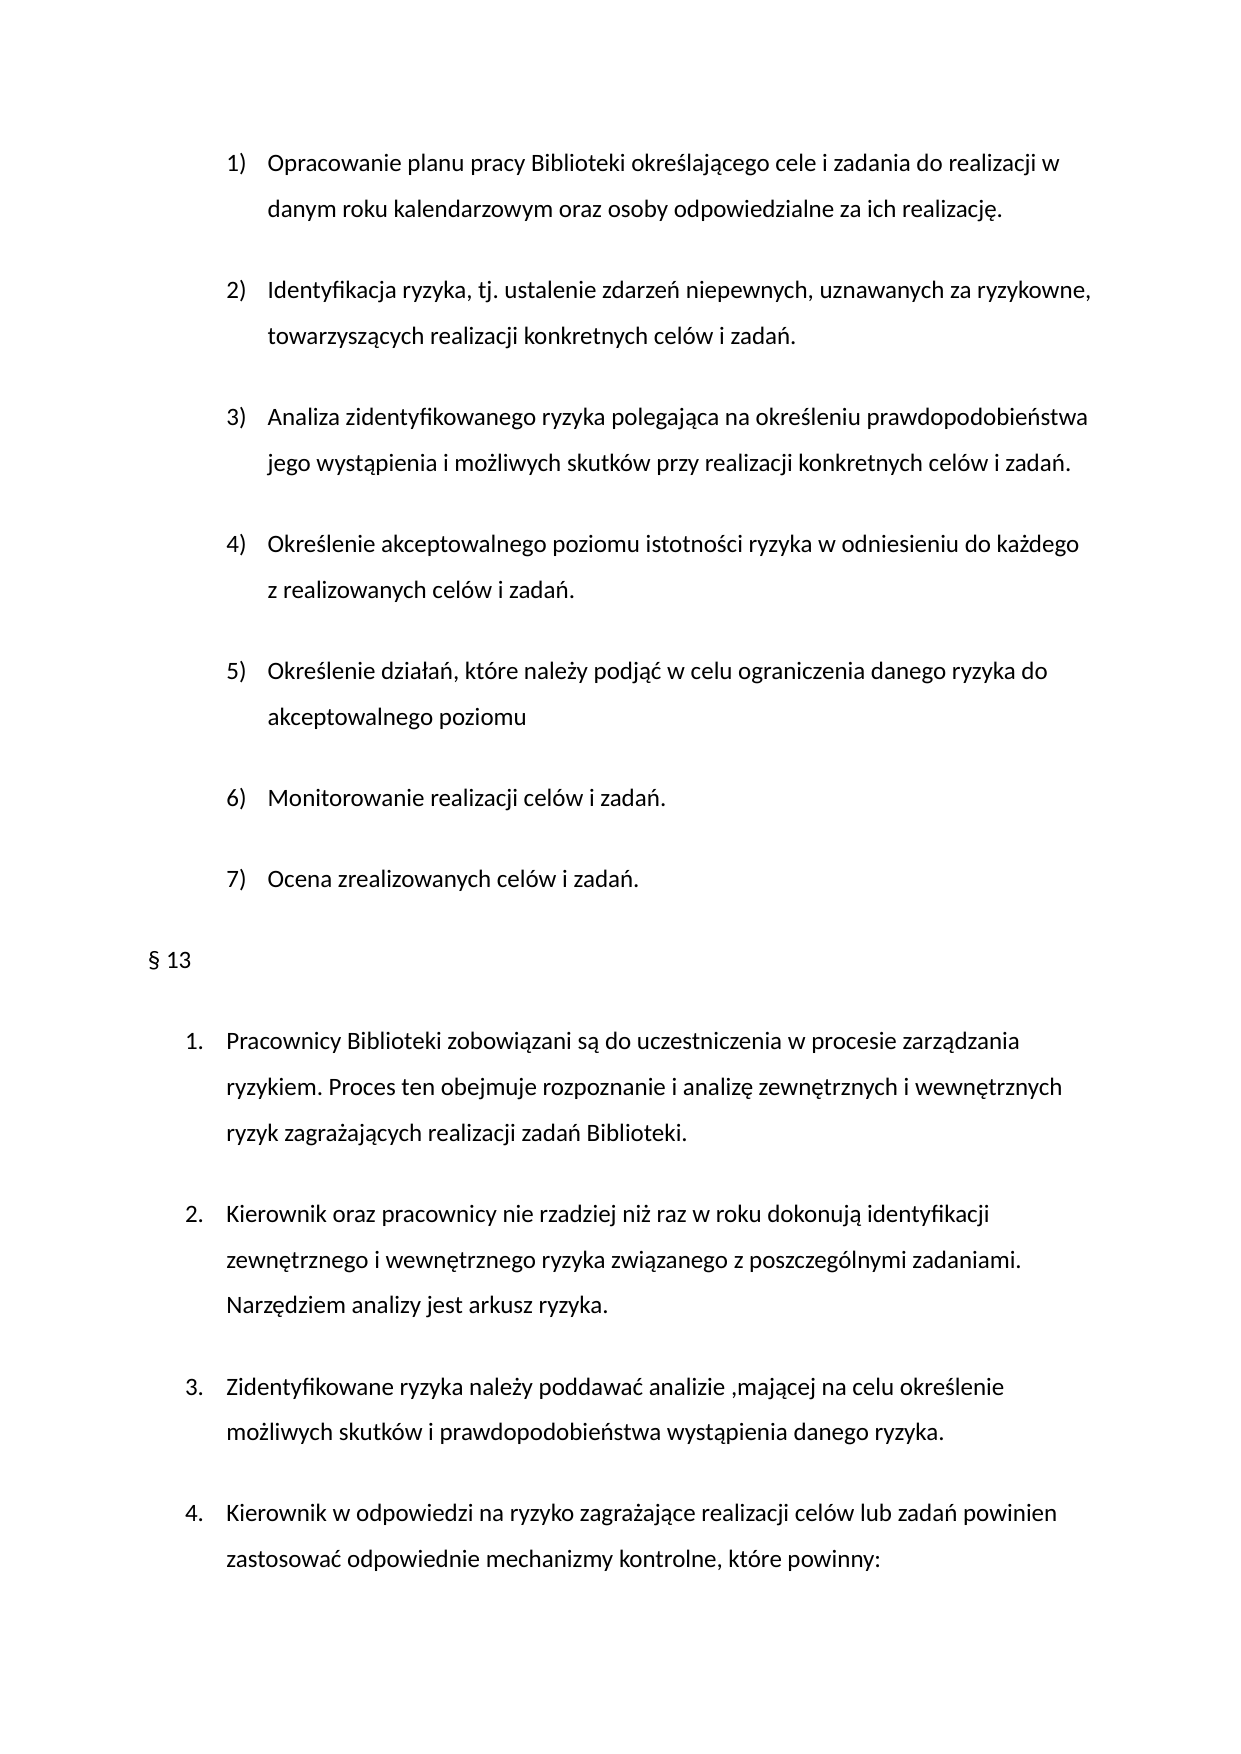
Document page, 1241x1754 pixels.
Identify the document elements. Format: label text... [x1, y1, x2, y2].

text § 13 [148, 944, 1093, 975]
list Analiza zidentyfikowanego ryzyka polegająca na określeniu prawdopodobieństwa jego wystąpienia i możliwych skutków przy realizacji konkretnych celów i zadań. [226, 401, 1093, 478]
list Określenie działań, które należy podjąć w celu ograniczenia danego ryzyka do akceptowalnego poziomu [226, 655, 1093, 731]
list Identyfikacja ryzyka, tj. ustalenie zdarzeń niepewnych, uznawanych za ryzykowne, towarzyszących realizacji konkretnych celów i zadań. [226, 274, 1093, 351]
list Ocena zrealizowanych celów i zadań. [226, 863, 1093, 894]
list Określenie akceptowalnego poziomu istotności ryzyka w odniesieniu do każdego z realizowanych celów i zadań. [226, 528, 1093, 604]
list Zidentyfikowane ryzyka należy poddawać analizie ,mającej na celu określenie możliwych skutków i prawdopodobieństwa wystąpienia danego ryzyka. [185, 1371, 1093, 1447]
list Monitorowanie realizacji celów i zadań. [226, 782, 1093, 812]
list Kierownik oraz pracownicy nie rzadziej niż raz w roku dokonują identyfikacji zewnętrznego i wewnętrznego ryzyka związanego z poszczególnymi zadaniami. Narzędziem analizy jest arkusz ryzyka. [185, 1198, 1093, 1320]
list Kierownik w odpowiedzi na ryzyko zagrażające realizacji celów lub zadań powinien zastosować odpowiednie mechanizmy kontrolne, które powinny: [185, 1497, 1093, 1574]
list Pracownicy Biblioteki zobowiązani są do uczestniczenia w procesie zarządzania ryzykiem. Proces ten obejmuje rozpoznanie i analizę zewnętrznych i wewnętrznych ryzyk zagrażających realizacji zadań Biblioteki. [185, 1025, 1093, 1147]
list Opracowanie planu pracy Biblioteki określającego cele i zadania do realizacji w danym roku kalendarzowym oraz osoby odpowiedzialne za ich realizację. [226, 148, 1093, 224]
